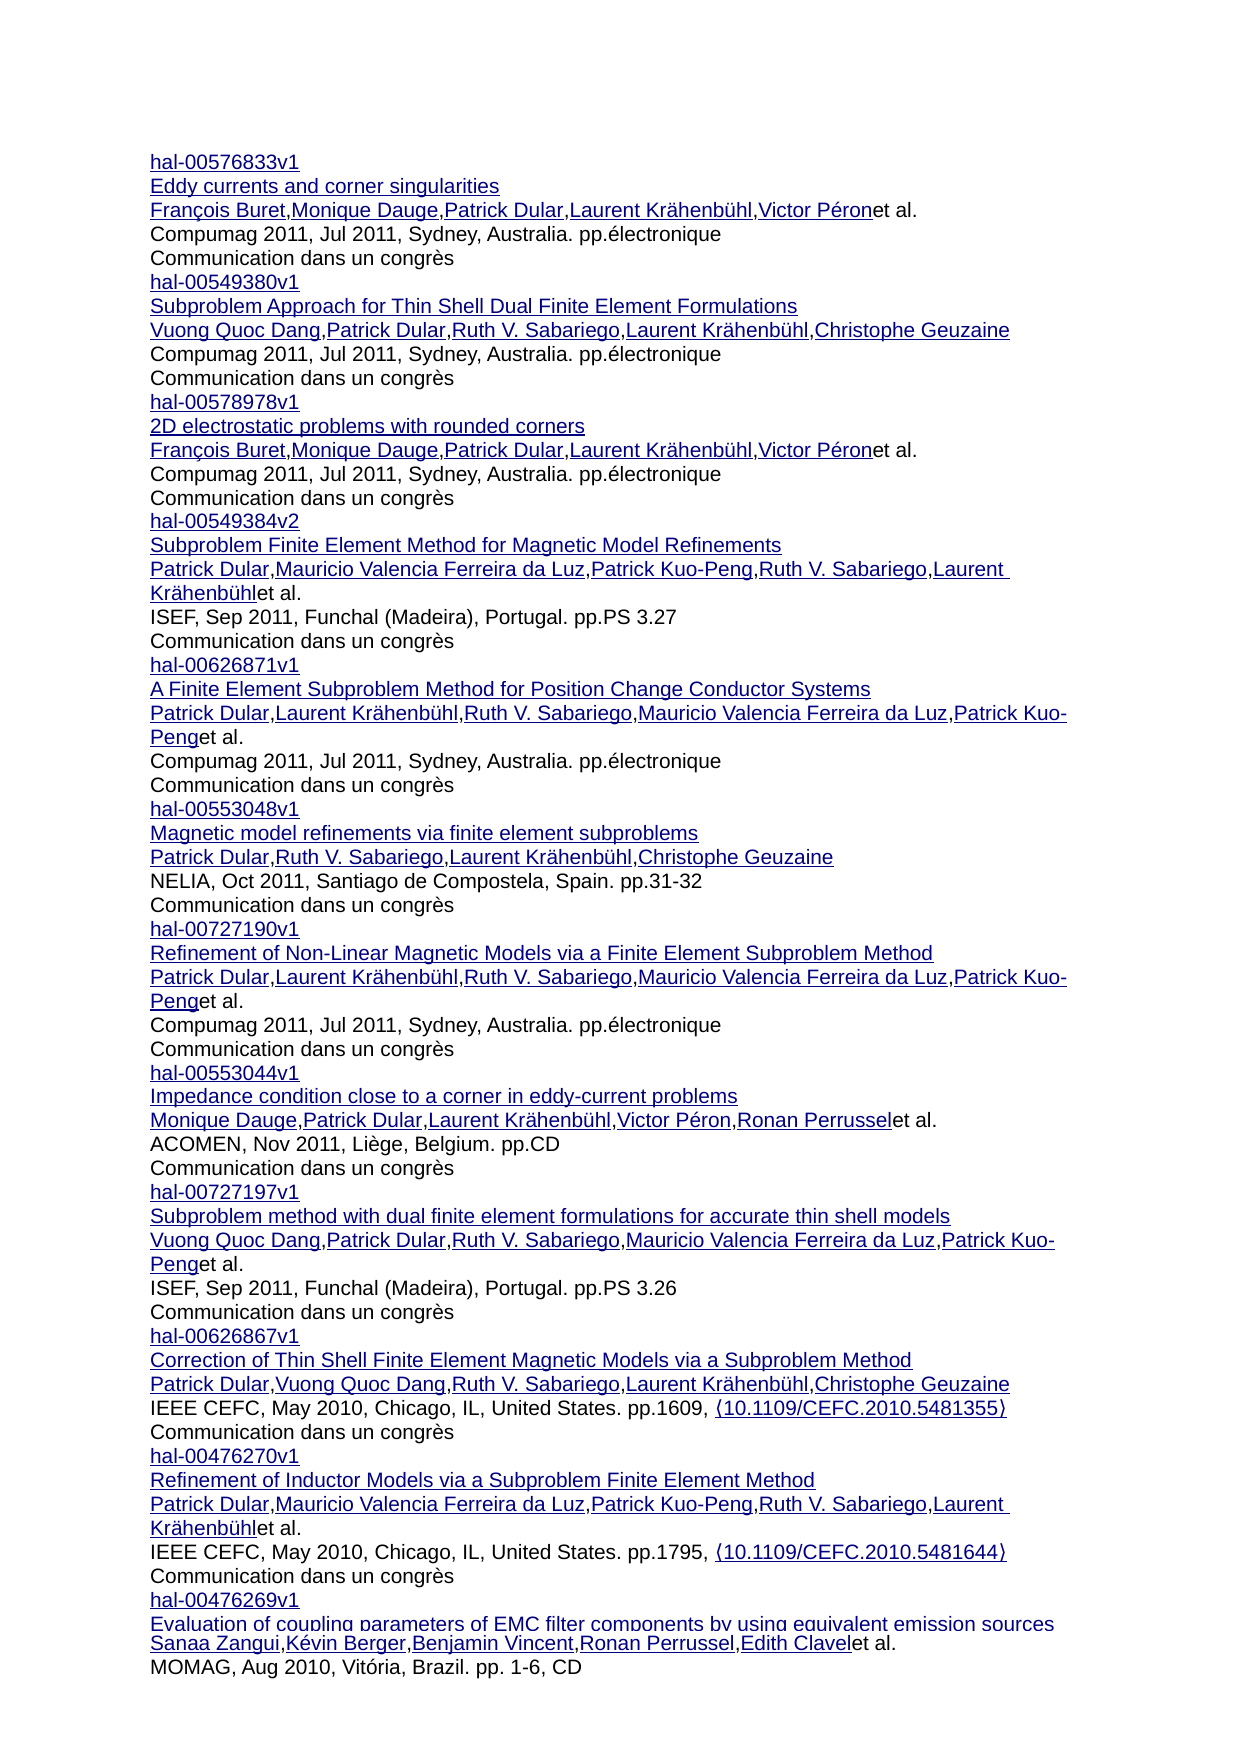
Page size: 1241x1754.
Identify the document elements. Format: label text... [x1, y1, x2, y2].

table_cell hal-00576833v1 [150, 150, 1090, 174]
table_cell Subproblem Approach for Thin Shell Dual Finite Element Formulations Vuong Quoc Dang,Patrick Dular,Ruth V. Sabariego,Laurent Krähenbühl,Christophe Geuzaine Compumag 2011, Jul 2011, Sydney, Australia. pp.électronique Communication dans un congrès hal-00578978v1 [150, 294, 1090, 413]
table_cell Correction of Thin Shell Finite Element Magnetic Models via a Subproblem Method Patrick Dular,Vuong Quoc Dang,Ruth V. Sabariego,Laurent Krähenbühl,Christophe Geuzaine IEEE CEFC, May 2010, Chicago, IL, United States. pp.1609, ⟨10.1109/CEFC.2010.5481355⟩ Communication dans un congrès hal-00476270v1 [150, 1348, 1090, 1468]
table_cell Subproblem Finite Element Method for Magnetic Model Refinements Patrick Dular,Mauricio Valencia Ferreira da Luz,Patrick Kuo-Peng,Ruth V. Sabariego,Laurent Krähenbühlet al. ISEF, Sep 2011, Funchal (Madeira), Portugal. pp.PS 3.27 Communication dans un congrès hal-00626871v1 [150, 533, 1090, 677]
table_cell 2D electrostatic problems with rounded corners François Buret,Monique Dauge,Patrick Dular,Laurent Krähenbühl,Victor Péronet al. Compumag 2011, Jul 2011, Sydney, Australia. pp.électronique Communication dans un congrès hal-00549384v2 [150, 414, 1090, 533]
table_cell Refinement of Inductor Models via a Subproblem Finite Element Method Patrick Dular,Mauricio Valencia Ferreira da Luz,Patrick Kuo-Peng,Ruth V. Sabariego,Laurent Krähenbühlet al. IEEE CEFC, May 2010, Chicago, IL, United States. pp.1795, ⟨10.1109/CEFC.2010.5481644⟩ Communication dans un congrès hal-00476269v1 [150, 1468, 1090, 1611]
table_cell Subproblem method with dual finite element formulations for accurate thin shell models Vuong Quoc Dang,Patrick Dular,Ruth V. Sabariego,Mauricio Valencia Ferreira da Luz,Patrick Kuo-Penget al. ISEF, Sep 2011, Funchal (Madeira), Portugal. pp.PS 3.26 Communication dans un congrès hal-00626867v1 [150, 1204, 1090, 1348]
table_cell Evaluation of coupling parameters of EMC filter components by using equivalent emission sources Sanaa Zangui,Kévin Berger,Benjamin Vincent,Ronan Perrussel,Edith Clavelet al. MOMAG, Aug 2010, Vitória, Brazil. pp. 1-6, CD [150, 1611, 1090, 1679]
table_cell Eddy currents and corner singularities François Buret,Monique Dauge,Patrick Dular,Laurent Krähenbühl,Victor Péronet al. Compumag 2011, Jul 2011, Sydney, Australia. pp.électronique Communication dans un congrès hal-00549380v1 [150, 174, 1090, 294]
table_cell Refinement of Non-Linear Magnetic Models via a Finite Element Subproblem Method Patrick Dular,Laurent Krähenbühl,Ruth V. Sabariego,Mauricio Valencia Ferreira da Luz,Patrick Kuo-Penget al. Compumag 2011, Jul 2011, Sydney, Australia. pp.électronique Communication dans un congrès hal-00553044v1 [150, 941, 1090, 1084]
table_cell A Finite Element Subproblem Method for Position Change Conductor Systems Patrick Dular,Laurent Krähenbühl,Ruth V. Sabariego,Mauricio Valencia Ferreira da Luz,Patrick Kuo-Penget al. Compumag 2011, Jul 2011, Sydney, Australia. pp.électronique Communication dans un congrès hal-00553048v1 [150, 677, 1090, 821]
table_cell Impedance condition close to a corner in eddy-current problems Monique Dauge,Patrick Dular,Laurent Krähenbühl,Victor Péron,Ronan Perrusselet al. ACOMEN, Nov 2011, Liège, Belgium. pp.CD Communication dans un congrès hal-00727197v1 [150, 1084, 1090, 1204]
table_cell Magnetic model refinements via finite element subproblems Patrick Dular,Ruth V. Sabariego,Laurent Krähenbühl,Christophe Geuzaine NELIA, Oct 2011, Santiago de Compostela, Spain. pp.31-32 Communication dans un congrès hal-00727190v1 [150, 821, 1090, 941]
